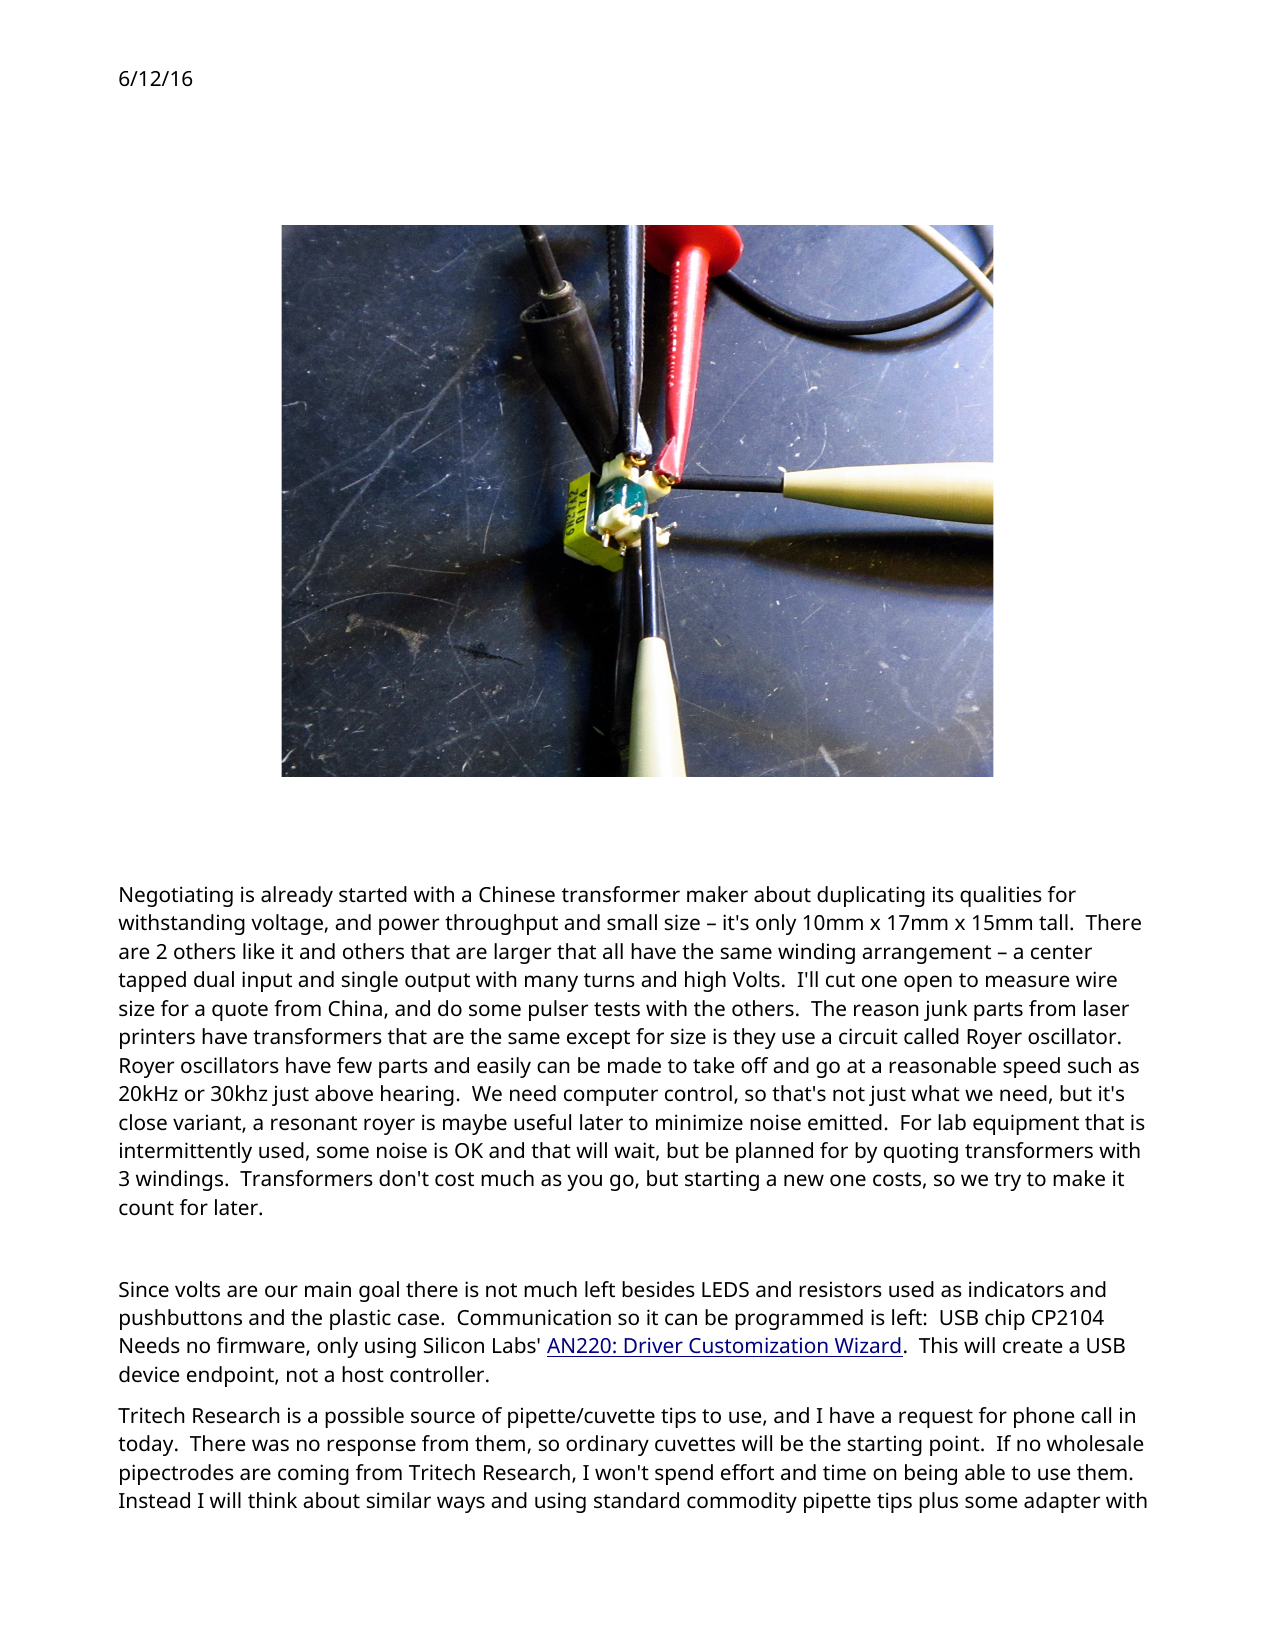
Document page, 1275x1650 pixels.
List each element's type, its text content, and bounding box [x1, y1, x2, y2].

picture [281, 225, 994, 777]
text Since volts are our main goal there is not much left besides LEDS and resistors used as indicators and pushbuttons and the plastic case. Communication so it can be programmed is left: USB chip CP2104 Needs no firmware, only using Silicon Labs' AN220: Driver Customization Wizard. This will create a USB device endpoint, not a host controller. [118, 1275, 1157, 1388]
text Negotiating is already started with a Chinese transformer maker about duplicating its qualities for withstanding voltage, and power throughput and small size – it's only 10mm x 17mm x 15mm tall. There are 2 others like it and others that are larger that all have the same winding arrangement – a center tapped dual input and single output with many turns and high Volts. I'll cut one open to measure wire size for a quote from China, and do some pulser tests with the others. The reason junk parts from laser printers have transformers that are the same except for size is they use a circuit called Royer oscillator. Royer oscillators have few parts and easily can be made to take off and go at a reasonable speed such as 20kHz or 30khz just above hearing. We need computer control, so that's not just what we need, but it's close variant, a resonant royer is maybe useful later to minimize noise emitted. For lab equipment that is intermittently used, some noise is OK and that will wait, but be planned for by quoting transformers with 3 windings. Transformers don't cost much as you go, but starting a new one costs, so we try to make it count for later. [118, 880, 1157, 1221]
text Tritech Research is a possible source of pipette/cuvette tips to use, and I have a request for phone call in today. There was no response from them, so ordinary cuvettes will be the starting point. If no wholesale pipectrodes are coming from Tritech Research, I won't spend effort and time on being able to use them. Instead I will think about similar ways and using standard commodity pipette tips plus some adapter with [118, 1401, 1157, 1515]
